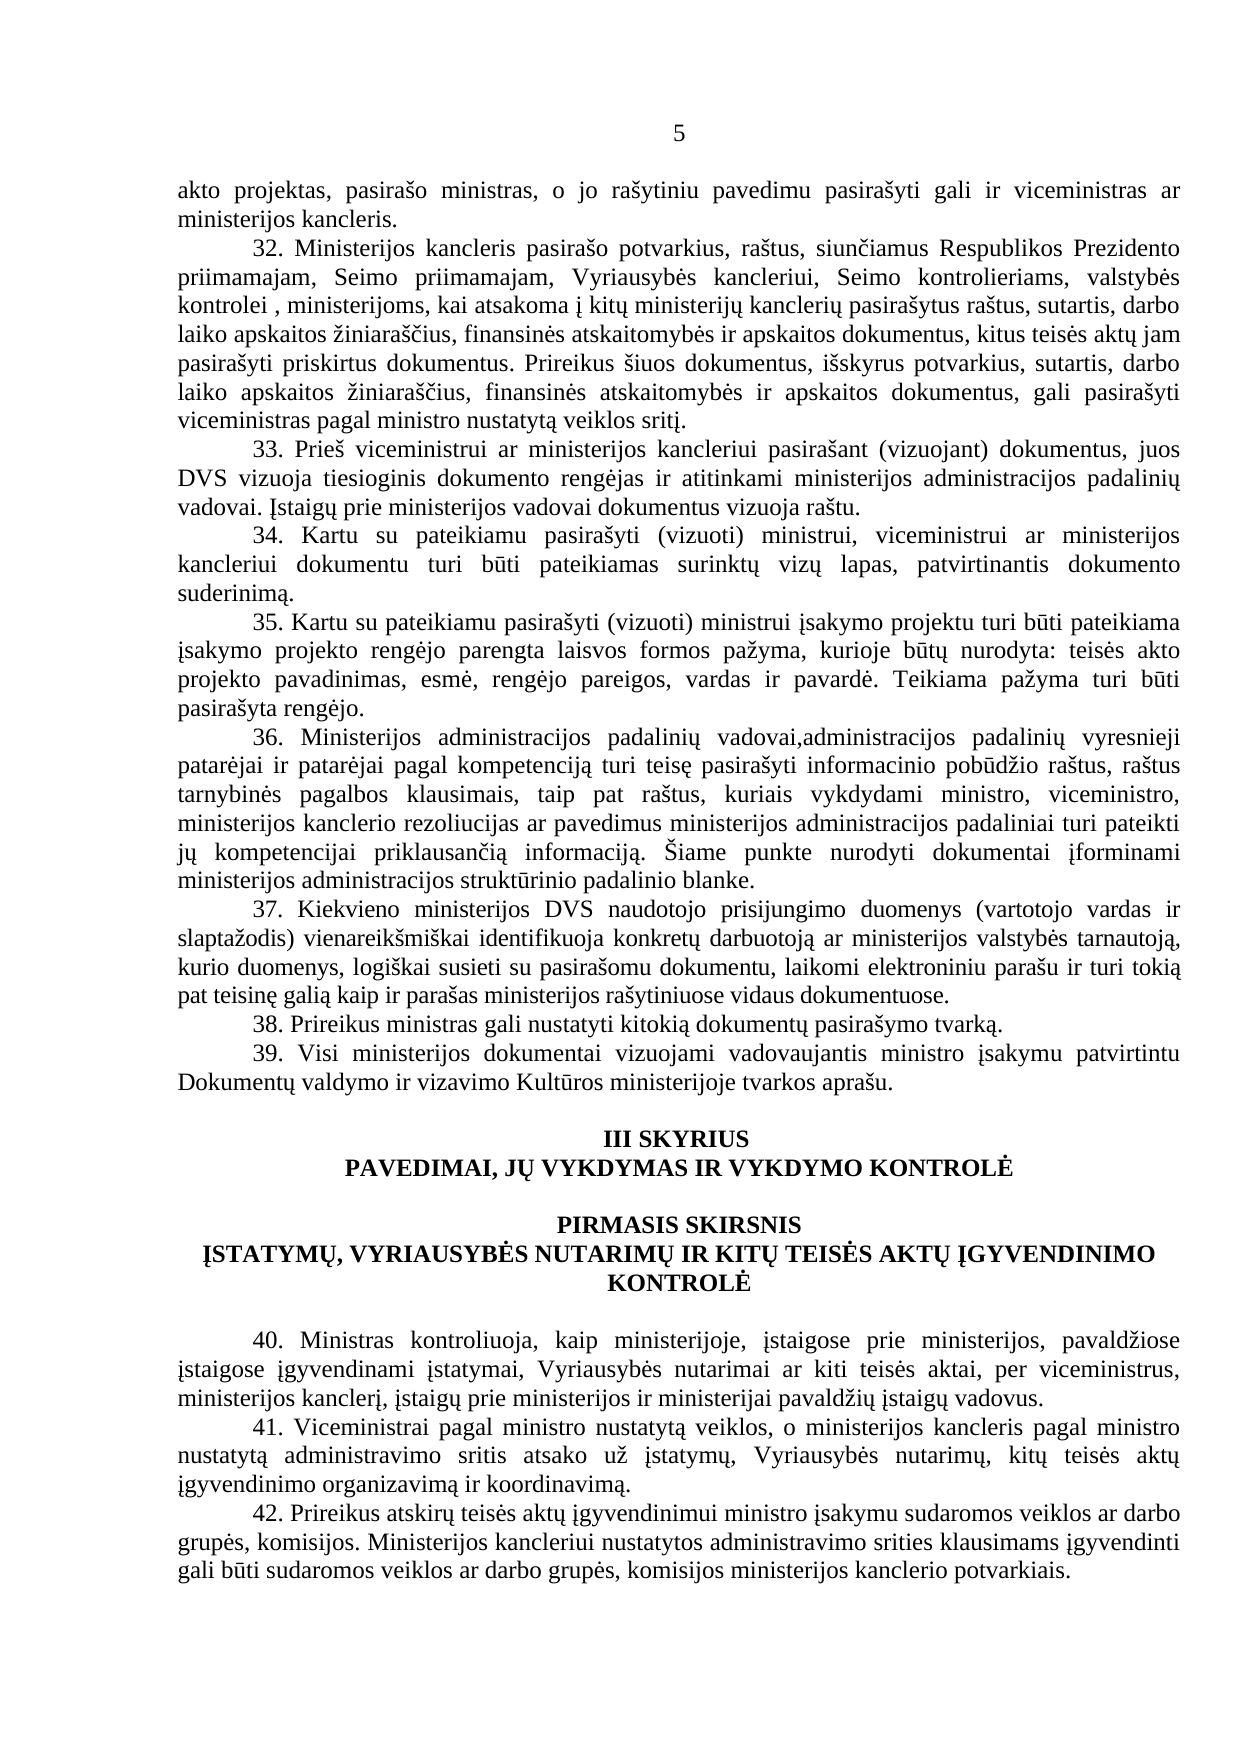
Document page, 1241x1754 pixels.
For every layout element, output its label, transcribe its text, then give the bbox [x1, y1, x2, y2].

text PAVEDIMAI, JŲ VYKDYMAS IR VYKDYMO KONTROLĖ [177, 1153, 1181, 1182]
text 41. Viceministrai pagal ministro nustatytą veiklos, o ministerijos kancleris pagal ministro nustatytą administravimo sritis atsako už įstatymų, Vyriausybės nutarimų, kitų teisės aktų įgyvendinimo organizavimą ir koordinavimą. [177, 1412, 1181, 1498]
text PIRMASIS SKIRSNIS [177, 1211, 1181, 1239]
text 40. Ministras kontroliuoja, kaip ministerijoje, įstaigose prie ministerijos, pavaldžiose įstaigose įgyvendinami įstatymai, Vyriausybės nutarimai ar kiti teisės aktai, per viceministrus, ministerijos kanclerį, įstaigų prie ministerijos ir ministerijai pavaldžių įstaigų vadovus. [177, 1326, 1181, 1412]
text 38. Prireikus ministras gali nustatyti kitokią dokumentų pasirašymo tvarką. [177, 1009, 1181, 1038]
text akto projektas, pasirašo ministras, o jo rašytiniu pavedimu pasirašyti gali ir viceministras ar ministerijos kancleris. [177, 176, 1181, 233]
text 32. Ministerijos kancleris pasirašo potvarkius, raštus, siunčiamus Respublikos Prezidento priimamajam, Seimo priimamajam, Vyriausybės kancleriui, Seimo kontrolieriams, valstybės kontrolei , ministerijoms, kai atsakoma į kitų ministerijų kanclerių pasirašytus raštus, sutartis, darbo laiko apskaitos žiniaraščius, finansinės atskaitomybės ir apskaitos dokumentus, kitus teisės aktų jam pasirašyti priskirtus dokumentus. Prireikus šiuos dokumentus, išskyrus potvarkius, sutartis, darbo laiko apskaitos žiniaraščius, finansinės atskaitomybės ir apskaitos dokumentus, gali pasirašyti viceministras pagal ministro nustatytą veiklos sritį. [177, 233, 1181, 434]
text 33. Prieš viceministrui ar ministerijos kancleriui pasirašant (vizuojant) dokumentus, juos DVS vizuoja tiesioginis dokumento rengėjas ir atitinkami ministerijos administracijos padalinių vadovai. Įstaigų prie ministerijos vadovai dokumentus vizuoja raštu. [177, 434, 1181, 521]
text 36. Ministerijos administracijos padalinių vadovai,administracijos padalinių vyresnieji patarėjai ir patarėjai pagal kompetenciją turi teisę pasirašyti informacinio pobūdžio raštus, raštus tarnybinės pagalbos klausimais, taip pat raštus, kuriais vykdydami ministro, viceministro, ministerijos kanclerio rezoliucijas ar pavedimus ministerijos administracijos padaliniai turi pateikti jų kompetencijai priklausančią informaciją. Šiame punkte nurodyti dokumentai įforminami ministerijos administracijos struktūrinio padalinio blanke. [177, 722, 1181, 894]
text III SKYRIUS [177, 1124, 1181, 1153]
text 37. Kiekvieno ministerijos DVS naudotojo prisijungimo duomenys (vartotojo vardas ir slaptažodis) vienareikšmiškai identifikuoja konkretų darbuotoją ar ministerijos valstybės tarnautoją, kurio duomenys, logiškai susieti su pasirašomu dokumentu, laikomi elektroniniu parašu ir turi tokią pat teisinę galią kaip ir parašas ministerijos rašytiniuose vidaus dokumentuose. [177, 894, 1181, 1009]
text 34. Kartu su pateikiamu pasirašyti (vizuoti) ministrui, viceministrui ar ministerijos kancleriui dokumentu turi būti pateikiamas surinktų vizų lapas, patvirtinantis dokumento suderinimą. [177, 521, 1181, 607]
text 35. Kartu su pateikiamu pasirašyti (vizuoti) ministrui įsakymo projektu turi būti pateikiama įsakymo projekto rengėjo parengta laisvos formos pažyma, kurioje būtų nurodyta: teisės akto projekto pavadinimas, esmė, rengėjo pareigos, vardas ir pavardė. Teikiama pažyma turi būti pasirašyta rengėjo. [177, 607, 1181, 722]
text 39. Visi ministerijos dokumentai vizuojami vadovaujantis ministro įsakymu patvirtintu Dokumentų valdymo ir vizavimo Kultūros ministerijoje tvarkos aprašu. [177, 1038, 1181, 1096]
text ĮSTATYMŲ, VYRIAUSYBĖS NUTARIMŲ IR KITŲ TEISĖS AKTŲ ĮGYVENDINIMO KONTROLĖ [177, 1239, 1181, 1297]
text 42. Prireikus atskirų teisės aktų įgyvendinimui ministro įsakymu sudaromos veiklos ar darbo grupės, komisijos. Ministerijos kancleriui nustatytos administravimo srities klausimams įgyvendinti gali būti sudaromos veiklos ar darbo grupės, komisijos ministerijos kanclerio potvarkiais. [177, 1498, 1181, 1584]
